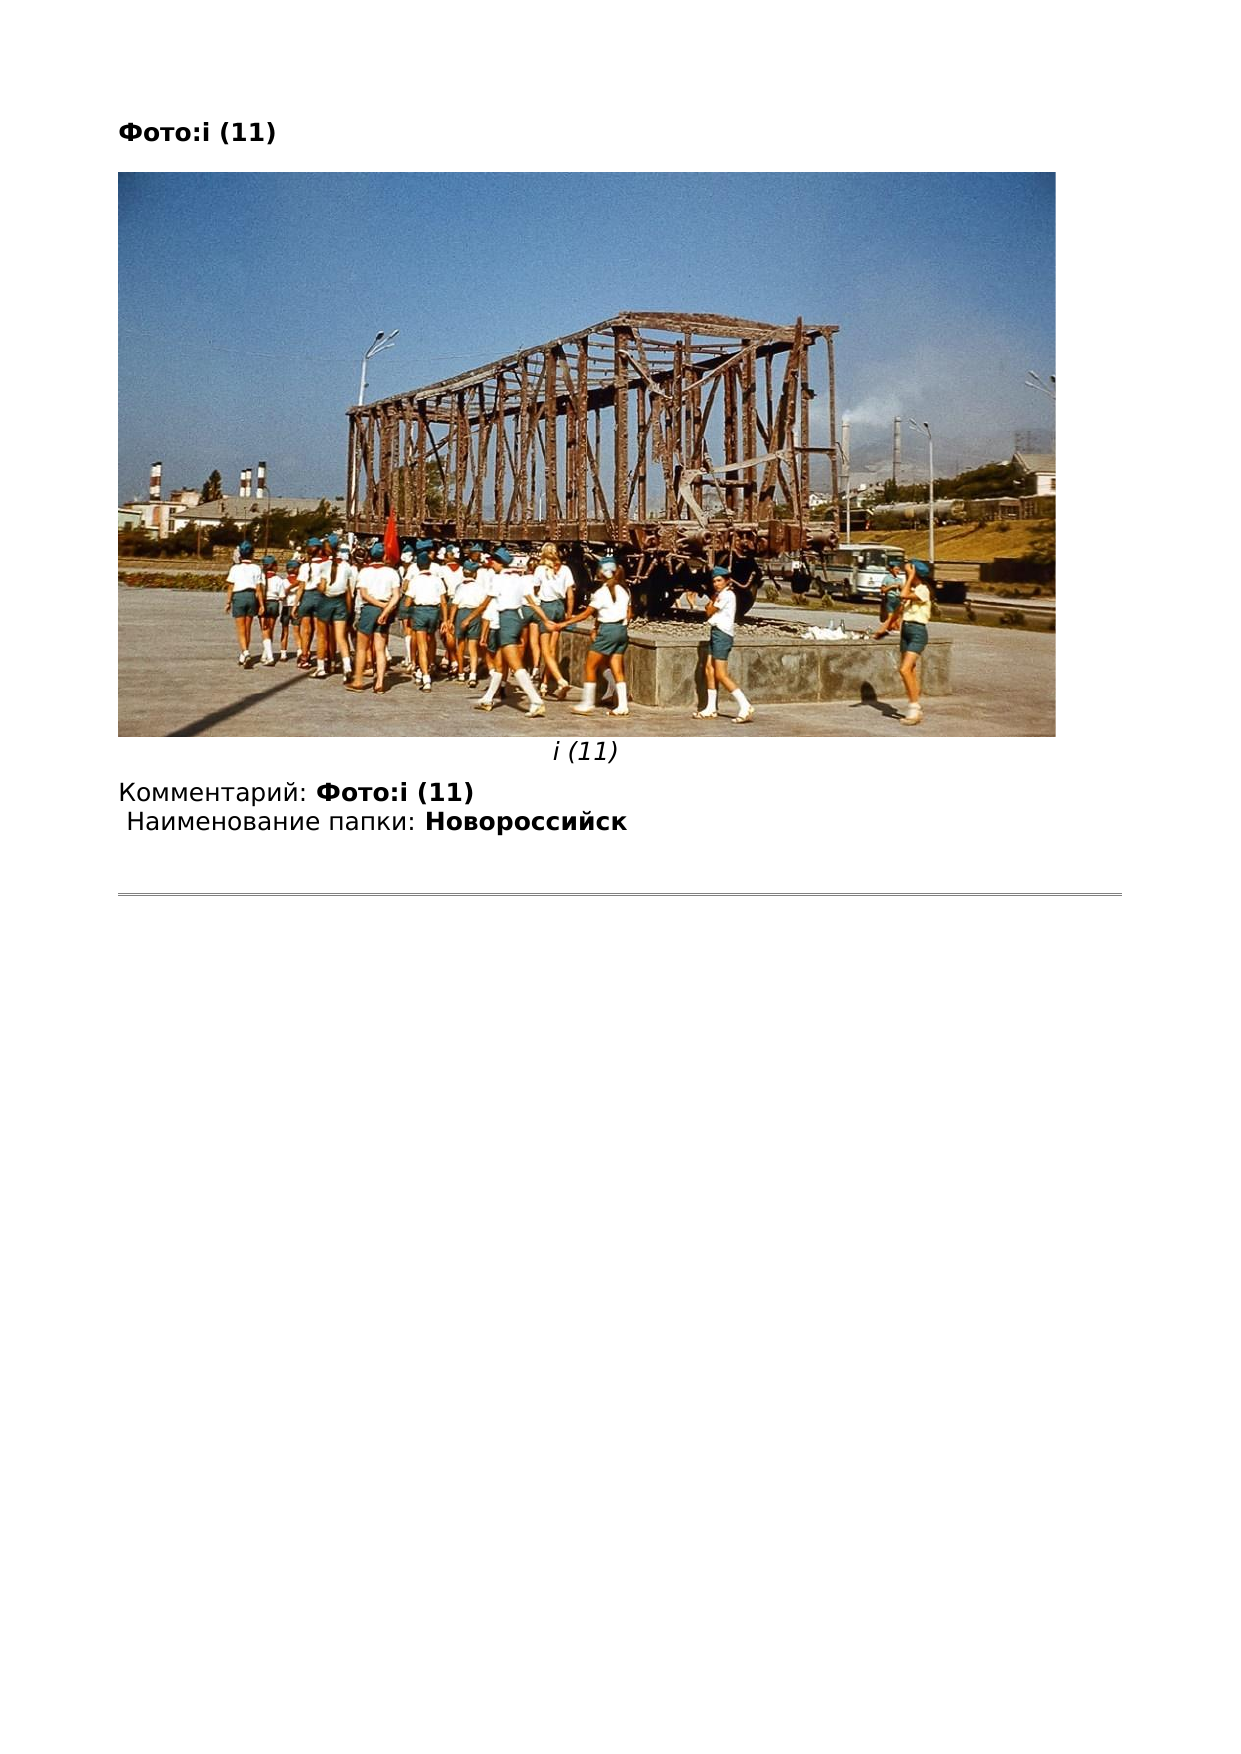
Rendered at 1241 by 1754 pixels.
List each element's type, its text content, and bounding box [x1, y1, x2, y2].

text Комментарий: Фото:i (11) Наименование папки: Новороссийск [118, 778, 1122, 866]
picture [118, 172, 1056, 737]
text i (11) [118, 737, 1056, 766]
subtitle Фото:i (11) [118, 118, 1122, 147]
